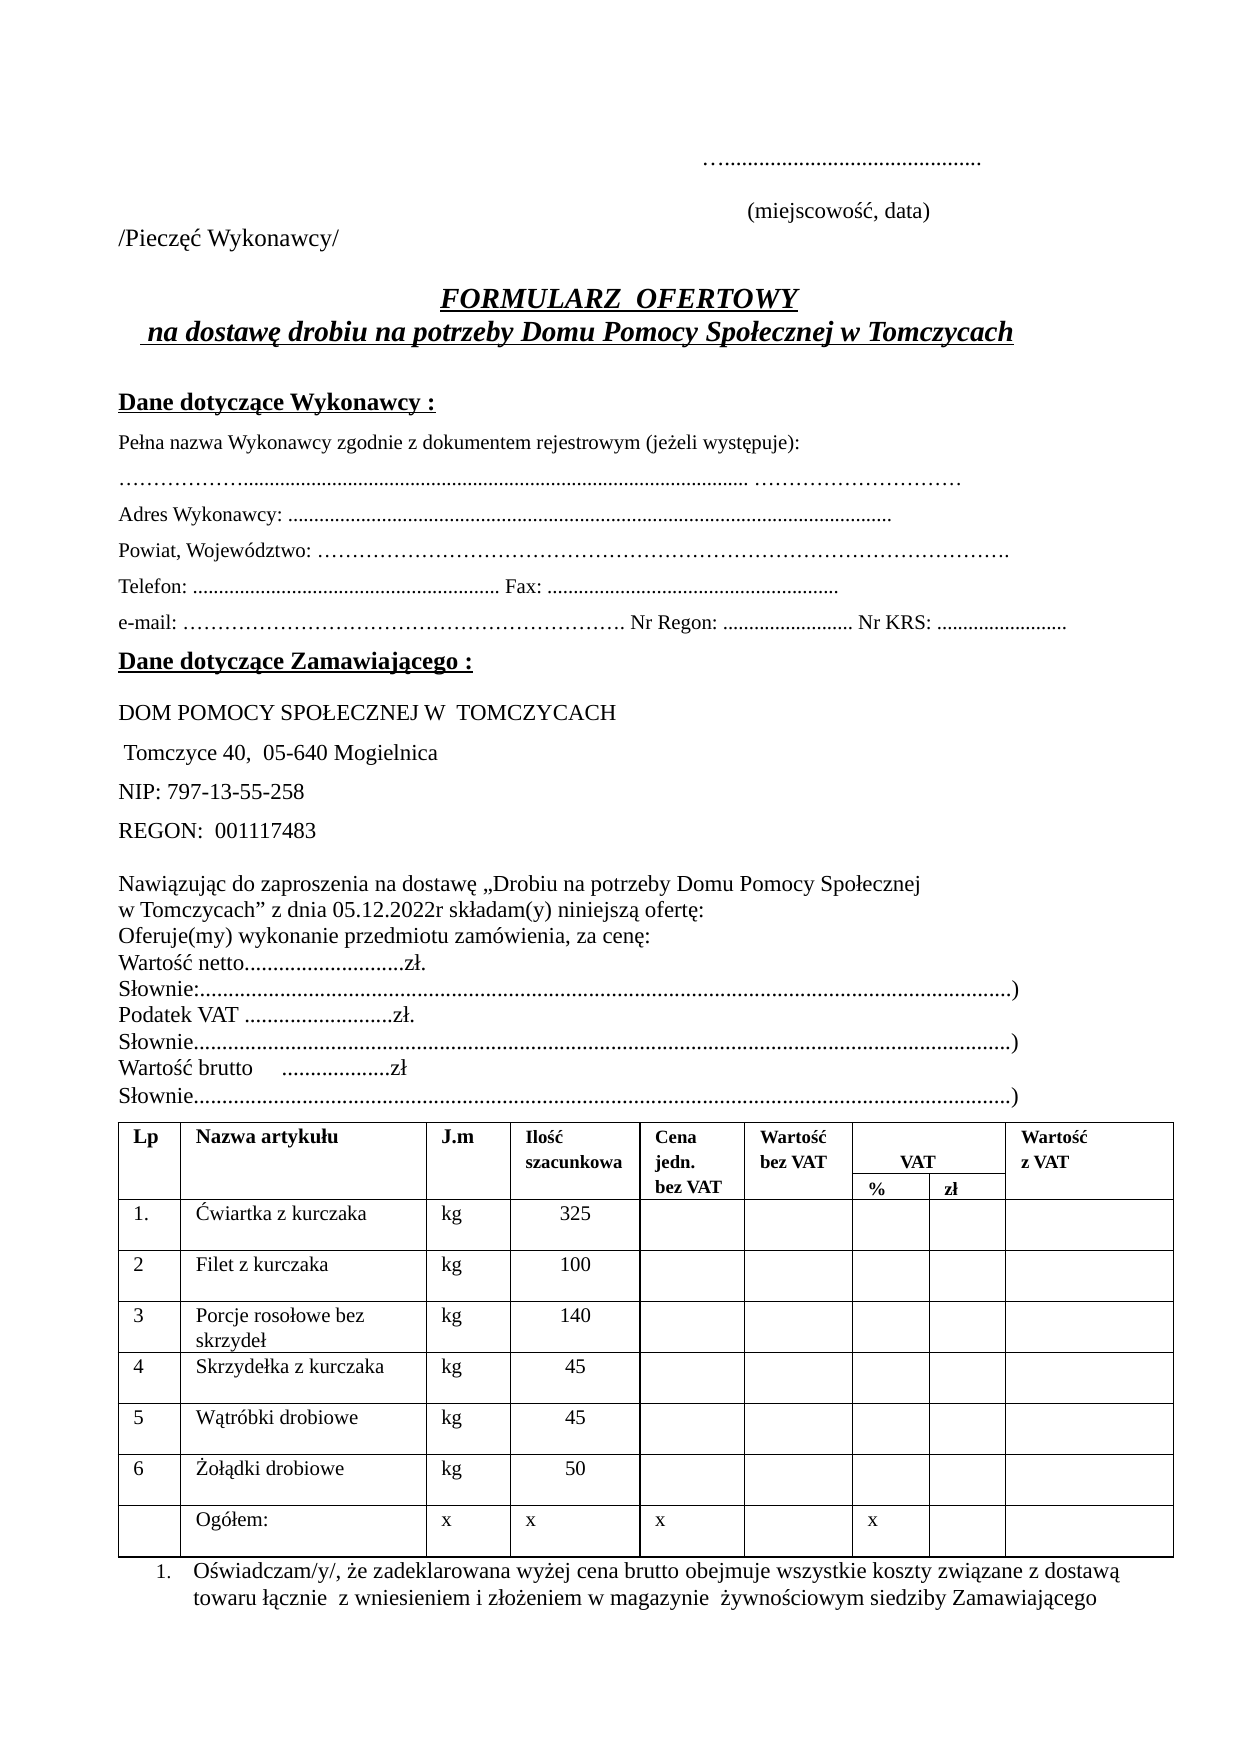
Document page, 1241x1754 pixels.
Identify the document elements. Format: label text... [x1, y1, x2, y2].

table_cell [745, 1404, 852, 1454]
table_cell [1006, 1404, 1173, 1454]
table_cell 4 [119, 1353, 180, 1403]
text w Tomczycach” z dnia 05.12.2022r składam(y) niniejszą ofertę: [118, 896, 1122, 922]
table_header Lp [119, 1123, 180, 1199]
text Słownie...............................................................................................................................................) [118, 1028, 1122, 1054]
table_header Cena jedn. bez VAT [641, 1123, 744, 1199]
table_cell [853, 1302, 929, 1352]
table_cell x [427, 1506, 510, 1556]
text Podatek VAT ..........................zł. [118, 1001, 1122, 1028]
table_cell [930, 1506, 1005, 1556]
table_cell 50 [511, 1455, 639, 1505]
text Adres Wykonawcy: .................................................................................................................... [118, 502, 1122, 526]
text Dane dotyczące Zamawiającego : [118, 646, 1122, 675]
subtitle FORMULARZ OFERTOWY [118, 281, 1122, 314]
table_cell [1006, 1200, 1173, 1250]
table_cell 45 [511, 1353, 639, 1403]
table_cell [641, 1251, 744, 1301]
table_cell [641, 1200, 744, 1250]
table_cell kg [427, 1404, 510, 1454]
table_cell [930, 1302, 1005, 1352]
text Telefon: ........................................................... Fax: ........................................................ [118, 574, 1122, 598]
table_cell [853, 1200, 929, 1250]
table_header Wartość bez VAT [745, 1123, 852, 1199]
table_header Wartość z VAT [1006, 1123, 1173, 1199]
list Oświadczam/y/, że zadeklarowana wyżej cena brutto obejmuje wszystkie koszty związane z dostawą towaru łącznie z wniesieniem i złożeniem w magazynie żywnościowym siedziby Zamawiającego [156, 1558, 1122, 1610]
table_cell [930, 1404, 1005, 1454]
table_cell [853, 1455, 929, 1505]
table_cell [1006, 1302, 1173, 1352]
table_cell Porcje rosołowe bez skrzydeł [181, 1302, 426, 1352]
table_cell [930, 1353, 1005, 1403]
table_cell 100 [511, 1251, 639, 1301]
text Słownie...............................................................................................................................................) [118, 1082, 1122, 1109]
text /Pieczęć Wykonawcy/ [118, 223, 1122, 252]
table_cell Skrzydełka z kurczaka [181, 1353, 426, 1403]
table_header J.m [427, 1123, 510, 1199]
table_cell [930, 1455, 1005, 1505]
table_cell x [853, 1506, 929, 1556]
table_cell [930, 1200, 1005, 1250]
table_cell Wątróbki drobiowe [181, 1404, 426, 1454]
table_cell kg [427, 1353, 510, 1403]
text DOM POMOCY SPOŁECZNEJ W TOMCZYCACH [118, 699, 1122, 726]
text NIP: 797-13-55-258 [118, 778, 1122, 804]
text Tomczyce 40, 05-640 Mogielnica [118, 739, 1122, 765]
table_cell [745, 1251, 852, 1301]
table_cell 6 [119, 1455, 180, 1505]
table_cell [745, 1506, 852, 1556]
table_cell % [853, 1174, 929, 1199]
table_cell [119, 1506, 180, 1556]
text Pełna nazwa Wykonawcy zgodnie z dokumentem rejestrowym (jeżeli występuje): ………………................................................................................................. ………………………… [118, 430, 1122, 490]
table_cell 140 [511, 1302, 639, 1352]
table_cell [641, 1404, 744, 1454]
text e-mail: ………………………………………………………. Nr Regon: ......................... Nr KRS: ......................... [118, 610, 1122, 634]
table_cell kg [427, 1251, 510, 1301]
table_cell Ogółem: [181, 1506, 426, 1556]
table_cell zł [930, 1174, 1005, 1199]
table_cell 325 [511, 1200, 639, 1250]
table_cell x [641, 1506, 744, 1556]
table_cell kg [427, 1455, 510, 1505]
text Wartość brutto ...................zł [118, 1054, 1122, 1080]
table_cell kg [427, 1302, 510, 1352]
table_cell 45 [511, 1404, 639, 1454]
table_cell [1006, 1251, 1173, 1301]
table_cell [641, 1353, 744, 1403]
table_cell Filet z kurczaka [181, 1251, 426, 1301]
text Wartość netto............................zł. Słownie:..............................................................................................................................................) [118, 949, 1122, 1001]
text Oferuje(my) wykonanie przedmiotu zamówienia, za cenę: [118, 922, 1122, 949]
table_cell [1006, 1455, 1173, 1505]
table_header Ilość szacunkowa [511, 1123, 639, 1199]
table_cell 3 [119, 1302, 180, 1352]
table_cell [1006, 1506, 1173, 1556]
table_cell [745, 1455, 852, 1505]
text na dostawę drobiu na potrzeby Domu Pomocy Społecznej w Tomczycach [118, 314, 1122, 348]
table_header VAT [853, 1123, 1005, 1173]
table_cell [853, 1353, 929, 1403]
text …............................................. [118, 144, 1122, 171]
table_cell [745, 1302, 852, 1352]
table_cell 5 [119, 1404, 180, 1454]
table_cell [745, 1200, 852, 1250]
table_cell x [511, 1506, 639, 1556]
text Nawiązując do zaproszenia na dostawę „Drobiu na potrzeby Domu Pomocy Społecznej [118, 869, 1122, 896]
table_cell 2 [119, 1251, 180, 1301]
text Powiat, Województwo: ………………………………………………………………………………………. [118, 538, 1122, 562]
table_cell [1006, 1353, 1173, 1403]
table_cell Żołądki drobiowe [181, 1455, 426, 1505]
table_header Nazwa artykułu [181, 1123, 426, 1199]
text Dane dotyczące Wykonawcy : [118, 387, 1122, 416]
table_cell [641, 1455, 744, 1505]
table_cell [745, 1353, 852, 1403]
table_cell [641, 1302, 744, 1352]
table_cell kg [427, 1200, 510, 1250]
table_cell [930, 1251, 1005, 1301]
text REGON: 001117483 [118, 818, 1122, 844]
table_cell Ćwiartka z kurczaka [181, 1200, 426, 1250]
table_cell 1. [119, 1200, 180, 1250]
text (miejscowość, data) [118, 197, 1122, 223]
table_cell [853, 1251, 929, 1301]
table_cell [853, 1404, 929, 1454]
